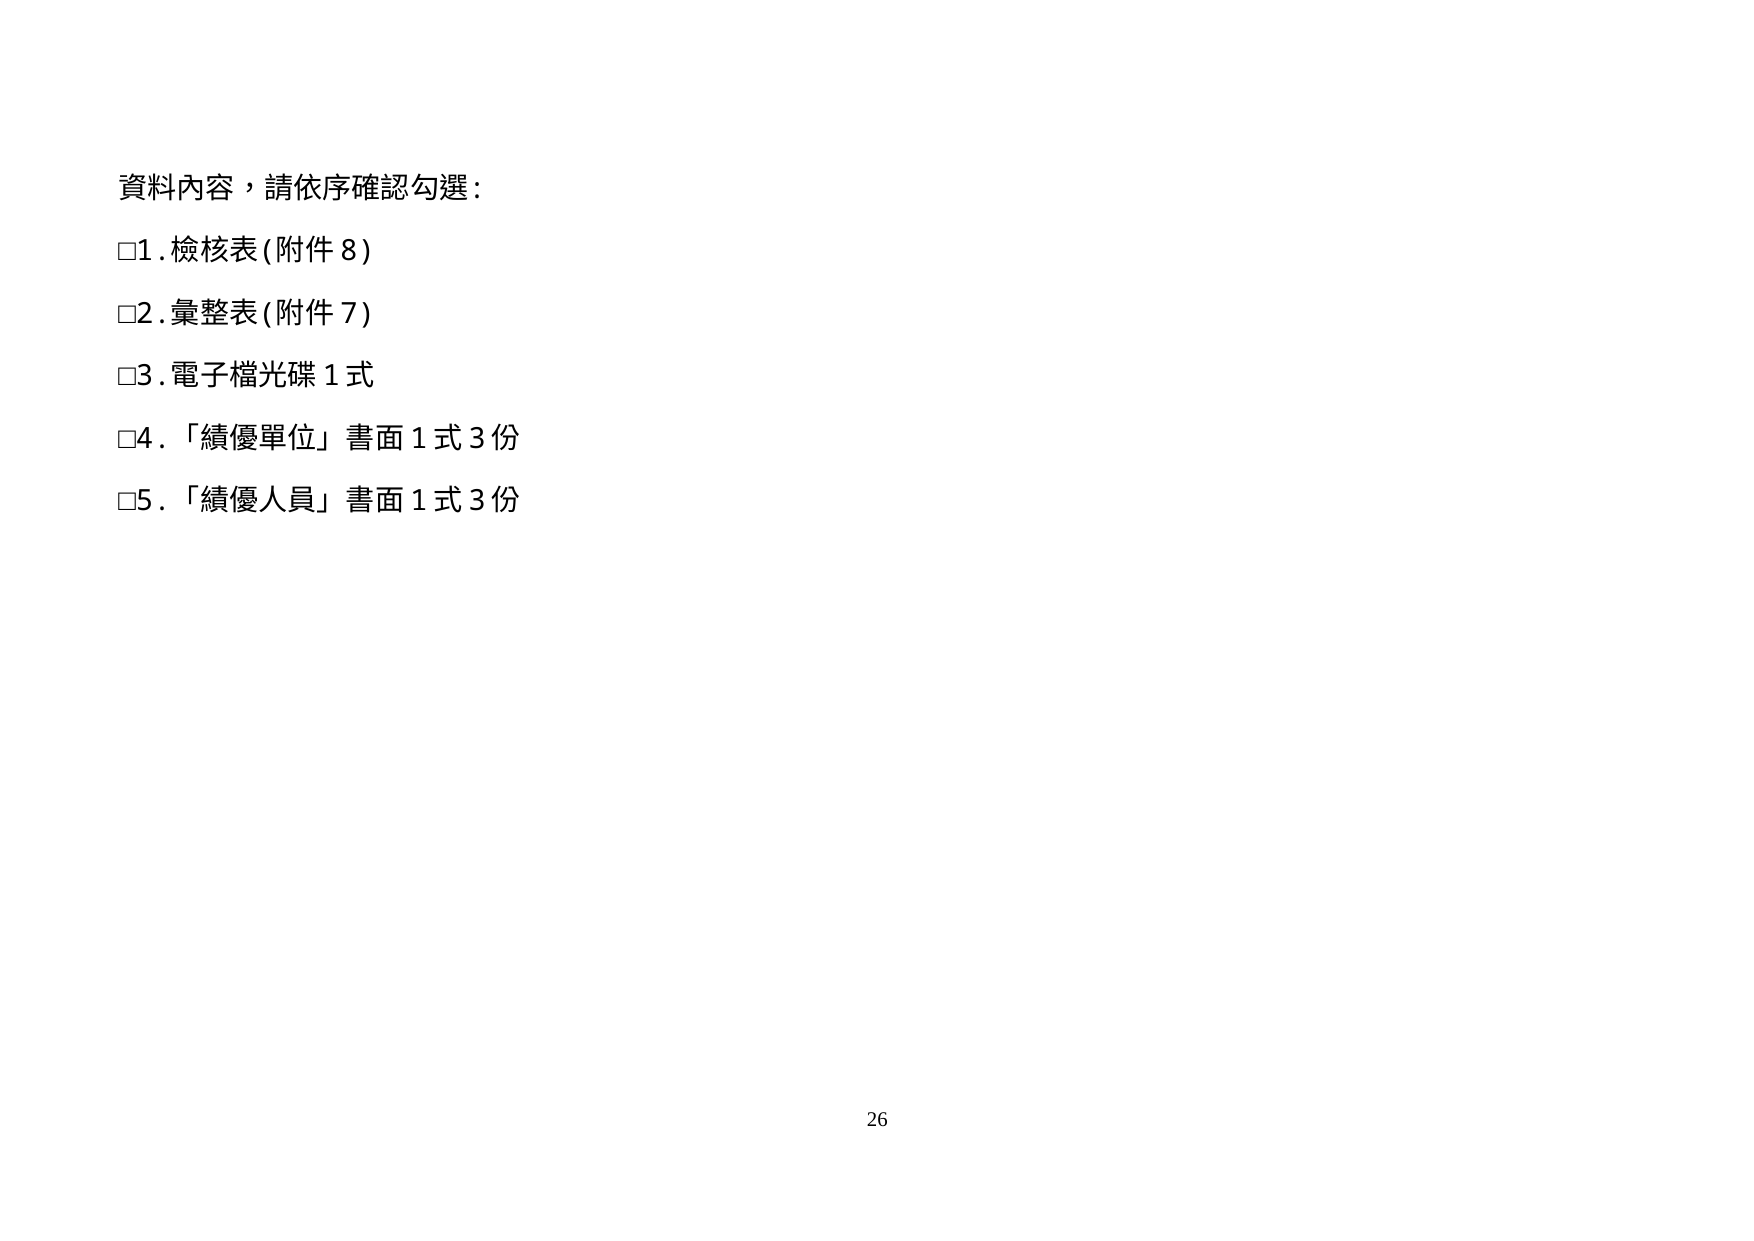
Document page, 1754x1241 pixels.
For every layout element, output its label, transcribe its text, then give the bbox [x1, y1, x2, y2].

text □2.彙整表(附件7) [118, 269, 1636, 331]
text □5.「績優人員」書面1式3份 [118, 456, 1636, 519]
text □3.電子檔光碟1式 [118, 331, 1636, 394]
text □4.「績優單位」書面1式3份 [118, 394, 1636, 456]
text 資料內容，請依序確認勾選: [118, 144, 1636, 206]
text □1.檢核表(附件8) [118, 206, 1636, 269]
